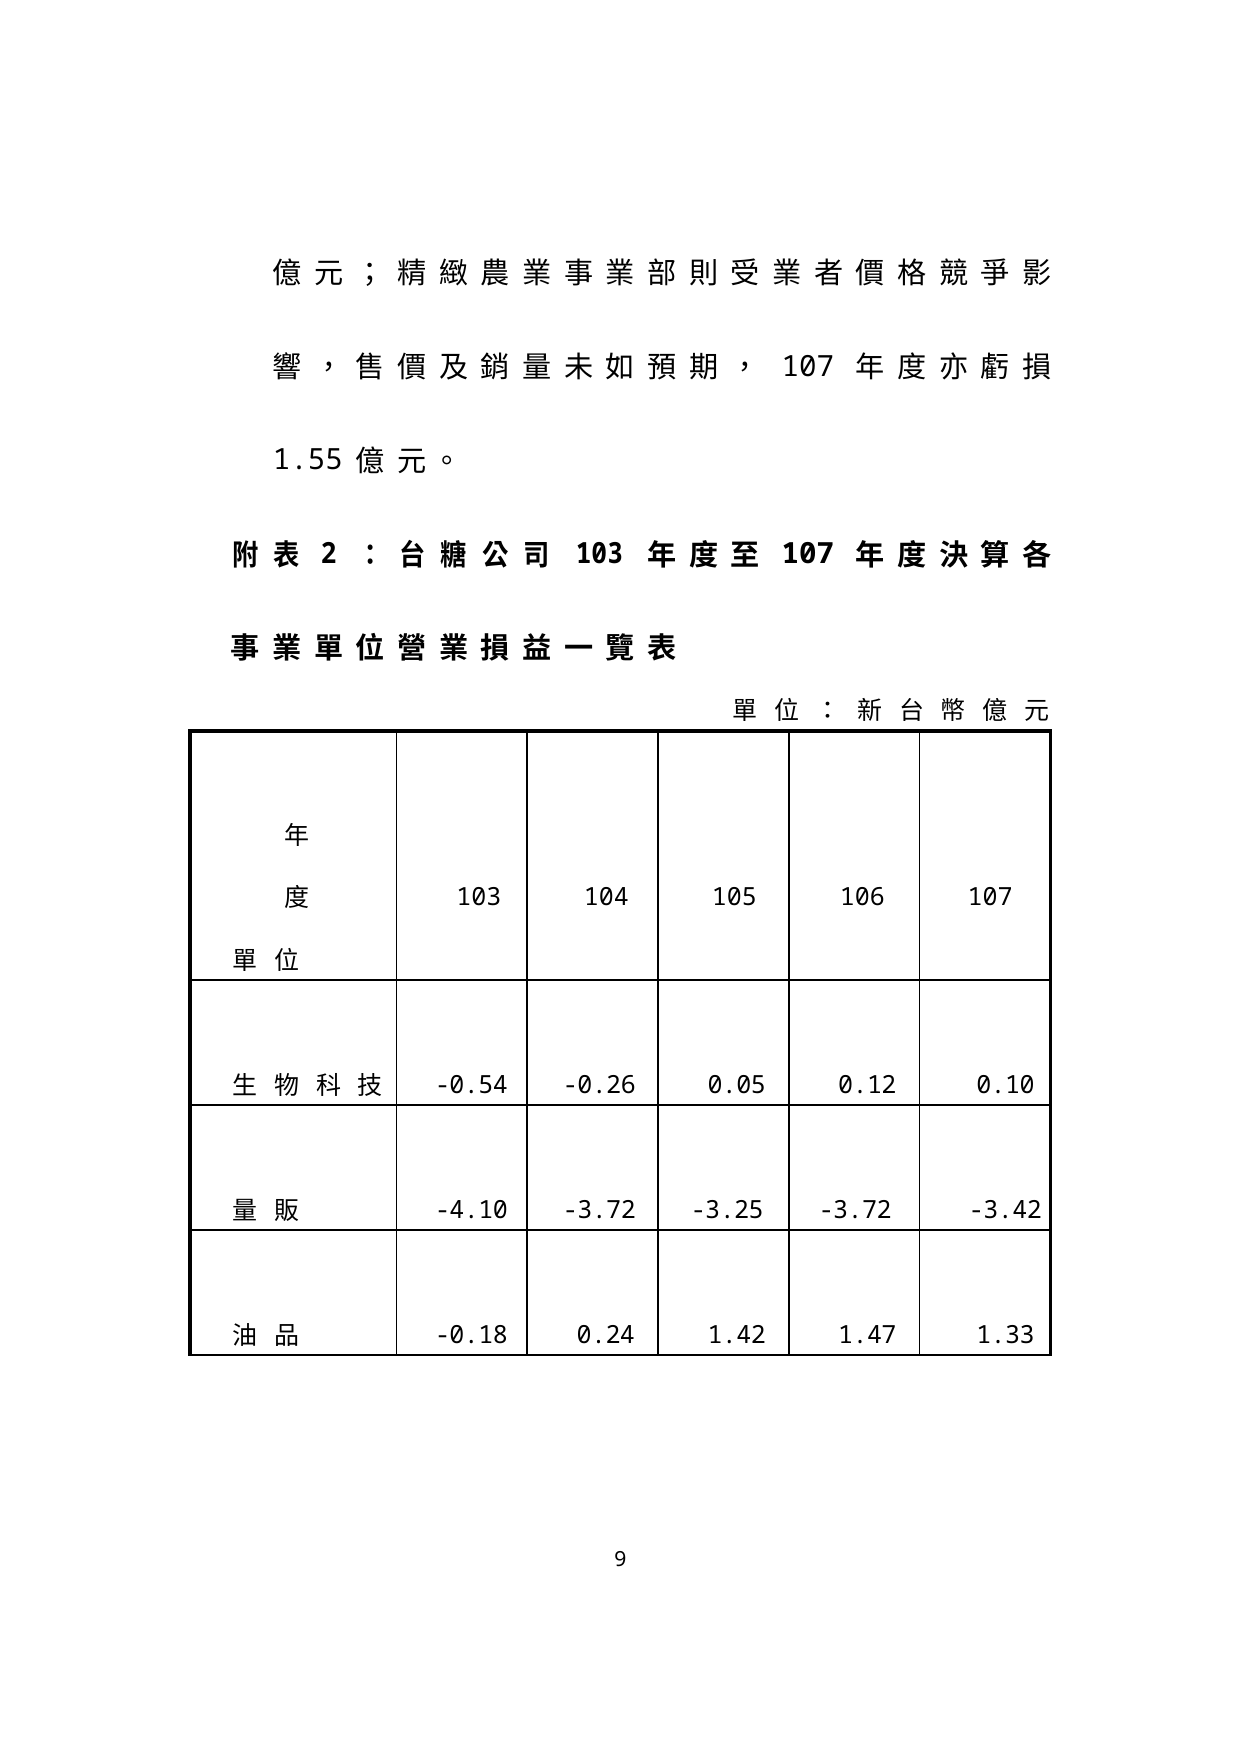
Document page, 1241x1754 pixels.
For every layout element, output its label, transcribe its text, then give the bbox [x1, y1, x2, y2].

table_cell 油品 [192, 1231, 396, 1354]
table_header 106 [790, 733, 919, 979]
text 單位：新台幣億元 [183, 667, 1058, 729]
text 億元；精緻農業事業部則受業者價格競爭影響，售價及銷量未如預期，107年度亦虧損1.55億元。 [242, 229, 1058, 479]
table_cell -0.18 [397, 1231, 526, 1354]
table_cell 1.47 [790, 1231, 919, 1354]
table_cell 0.05 [659, 981, 788, 1104]
table_cell -0.54 [397, 981, 526, 1104]
table_cell -4.10 [397, 1106, 526, 1229]
table_header 年度 單位 [192, 733, 396, 979]
table_cell 0.12 [790, 981, 919, 1104]
table_header 104 [528, 733, 657, 979]
table_header 107 [920, 733, 1049, 979]
table_cell 0.24 [528, 1231, 657, 1354]
table_cell -3.25 [659, 1106, 788, 1229]
table_header 105 [659, 733, 788, 979]
table_cell -3.72 [790, 1106, 919, 1229]
table_header 103 [397, 733, 526, 979]
table_cell 生物科技 [192, 981, 396, 1104]
table_cell 1.33 [920, 1231, 1049, 1354]
table_cell -0.26 [528, 981, 657, 1104]
table_cell 1.42 [659, 1231, 788, 1354]
table_cell -3.42 [920, 1106, 1049, 1229]
table_cell 量販 [192, 1106, 396, 1229]
table_cell -3.72 [528, 1106, 657, 1229]
text 附表2：台糖公司103年度至107年度決算各事業單位營業損益一覽表 [197, 479, 1058, 667]
table_cell 0.10 [920, 981, 1049, 1104]
